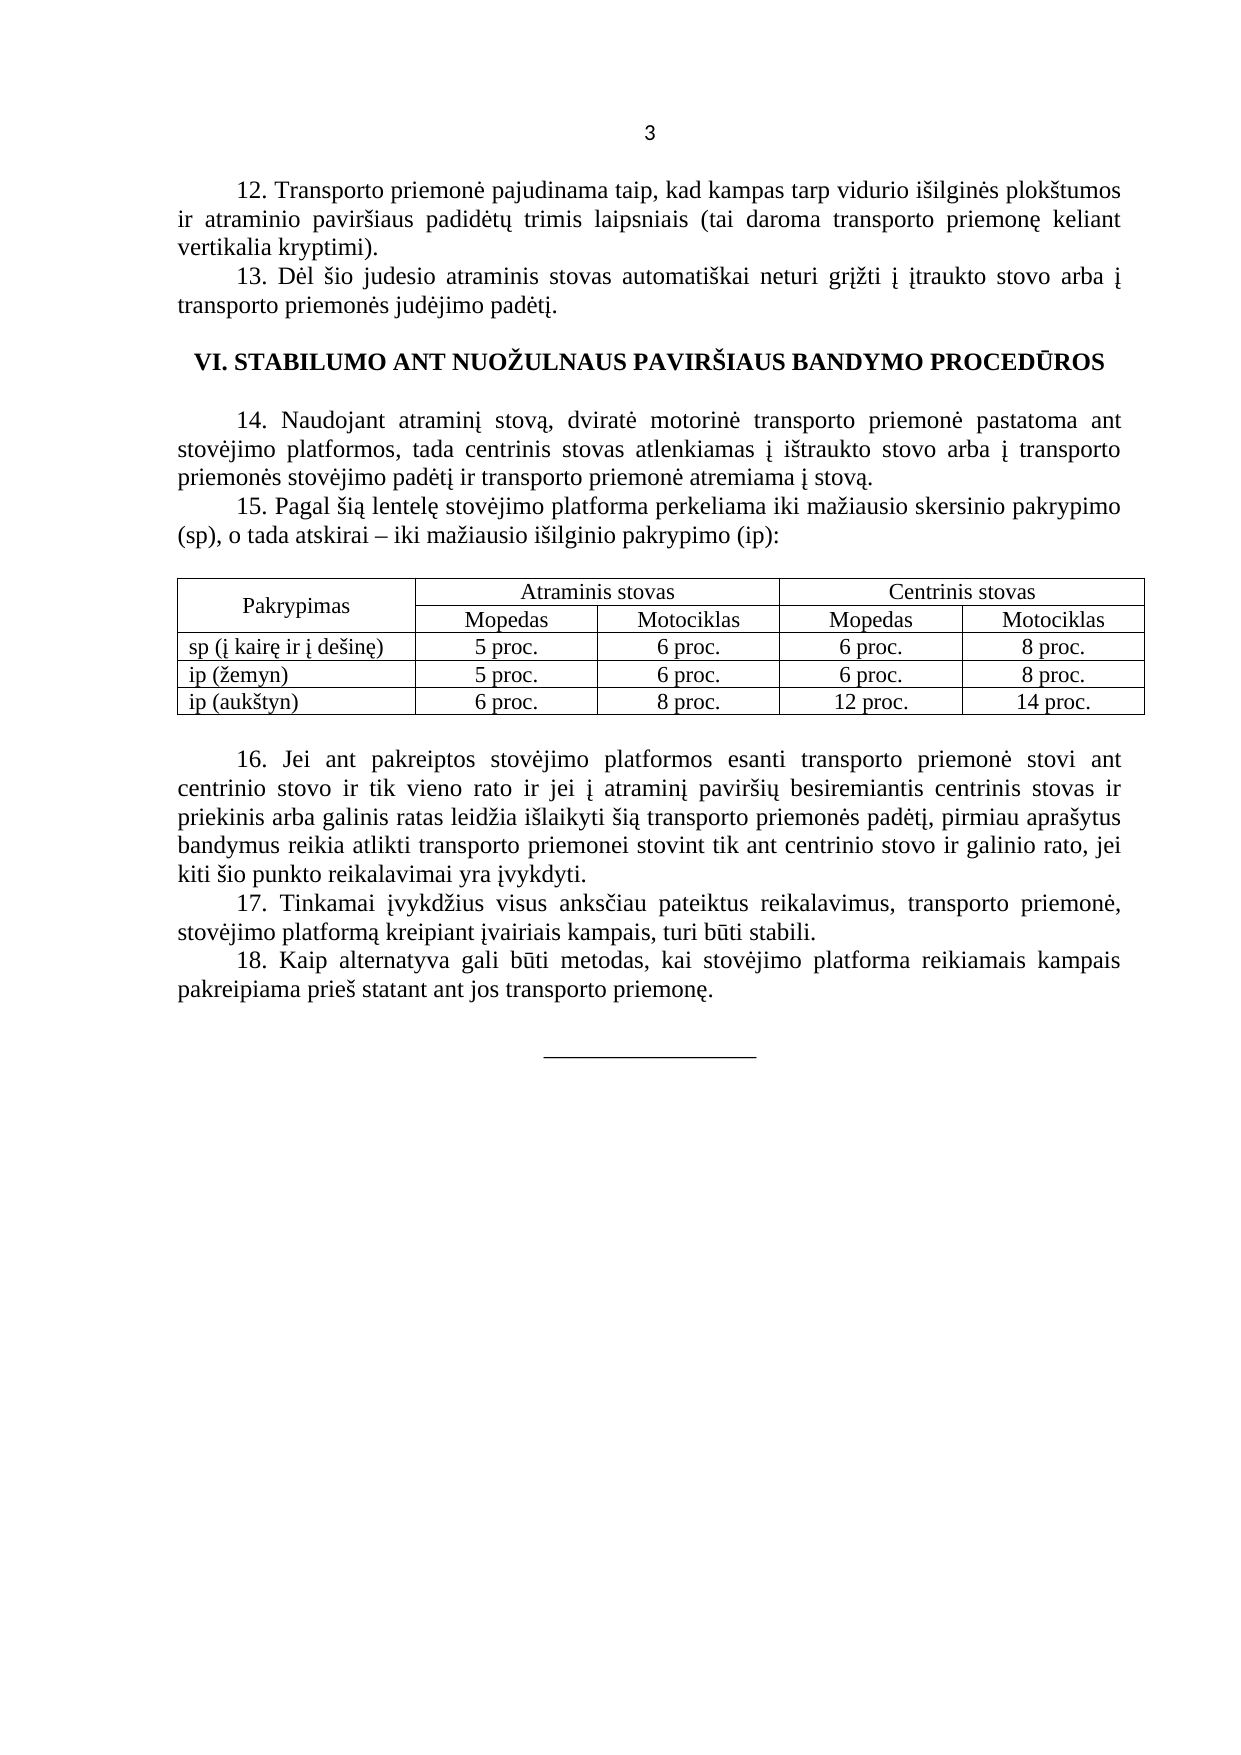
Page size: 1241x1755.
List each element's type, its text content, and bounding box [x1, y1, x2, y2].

text 14. Naudojant atraminį stovą, dviratė motorinė transporto priemonė pastatoma ant stovėjimo platformos, tada centrinis stovas atlenkiamas į ištraukto stovo arba į transporto priemonės stovėjimo padėtį ir transporto priemonė atremiama į stovą. [177, 405, 1122, 491]
table_cell Motociklas [598, 606, 779, 632]
table_cell 8 proc. [963, 633, 1144, 659]
text 15. Pagal šią lentelę stovėjimo platforma perkeliama iki mažiausio skersinio pakrypimo (sp), o tada atskirai – iki mažiausio išilginio pakrypimo (ip): [177, 491, 1122, 549]
table_cell 6 proc. [780, 633, 962, 659]
table_header Atraminis stovas [416, 579, 779, 605]
table_cell ip (žemyn) [178, 661, 415, 687]
table_cell 6 proc. [780, 661, 962, 687]
table_cell sp (į kairę ir į dešinę) [178, 633, 415, 659]
table_cell 8 proc. [598, 688, 779, 714]
table_cell 6 proc. [416, 688, 597, 714]
table_cell 6 proc. [598, 661, 779, 687]
table_cell 12 proc. [780, 688, 962, 714]
text 17. Tinkamai įvykdžius visus anksčiau pateiktus reikalavimus, transporto priemonė, stovėjimo platformą kreipiant įvairiais kampais, turi būti stabili. [177, 888, 1122, 945]
table_cell ip (aukštyn) [178, 688, 415, 714]
table_header Centrinis stovas [780, 579, 1144, 605]
text 16. Jei ant pakreiptos stovėjimo platformos esanti transporto priemonė stovi ant centrinio stovo ir tik vieno rato ir jei į atraminį paviršių besiremiantis centrinis stovas ir priekinis arba galinis ratas leidžia išlaikyti šią transporto priemonės padėtį, pirmiau aprašytus bandymus reikia atlikti transporto priemonei stovint tik ant centrinio stovo ir galinio rato, jei kiti šio punkto reikalavimai yra įvykdyti. [177, 744, 1122, 888]
table_cell 5 proc. [416, 661, 597, 687]
text 18. Kaip alternatyva gali būti metodas, kai stovėjimo platforma reikiamais kampais pakreipiama prieš statant ant jos transporto priemonę. [177, 945, 1122, 1003]
table_header Pakrypimas [178, 579, 415, 632]
text 13. Dėl šio judesio atraminis stovas automatiškai neturi grįžti į įtraukto stovo arba į transporto priemonės judėjimo padėtį. [177, 261, 1122, 319]
text _________________ [177, 1032, 1122, 1060]
table_cell Mopedas [416, 606, 597, 632]
table_cell 5 proc. [416, 633, 597, 659]
text VI. STABILUMO ANT NUOŽULNAUS PAVIRŠIAUS BANDYMO PROCEDŪROS [177, 347, 1122, 376]
table_cell 8 proc. [963, 661, 1144, 687]
table_cell Motociklas [963, 606, 1144, 632]
table_cell 6 proc. [598, 633, 779, 659]
table_cell Mopedas [780, 606, 962, 632]
table_cell 14 proc. [963, 688, 1144, 714]
text 12. Transporto priemonė pajudinama taip, kad kampas tarp vidurio išilginės plokštumos ir atraminio paviršiaus padidėtų trimis laipsniais (tai daroma transporto priemonę keliant vertikalia kryptimi). [177, 175, 1122, 261]
